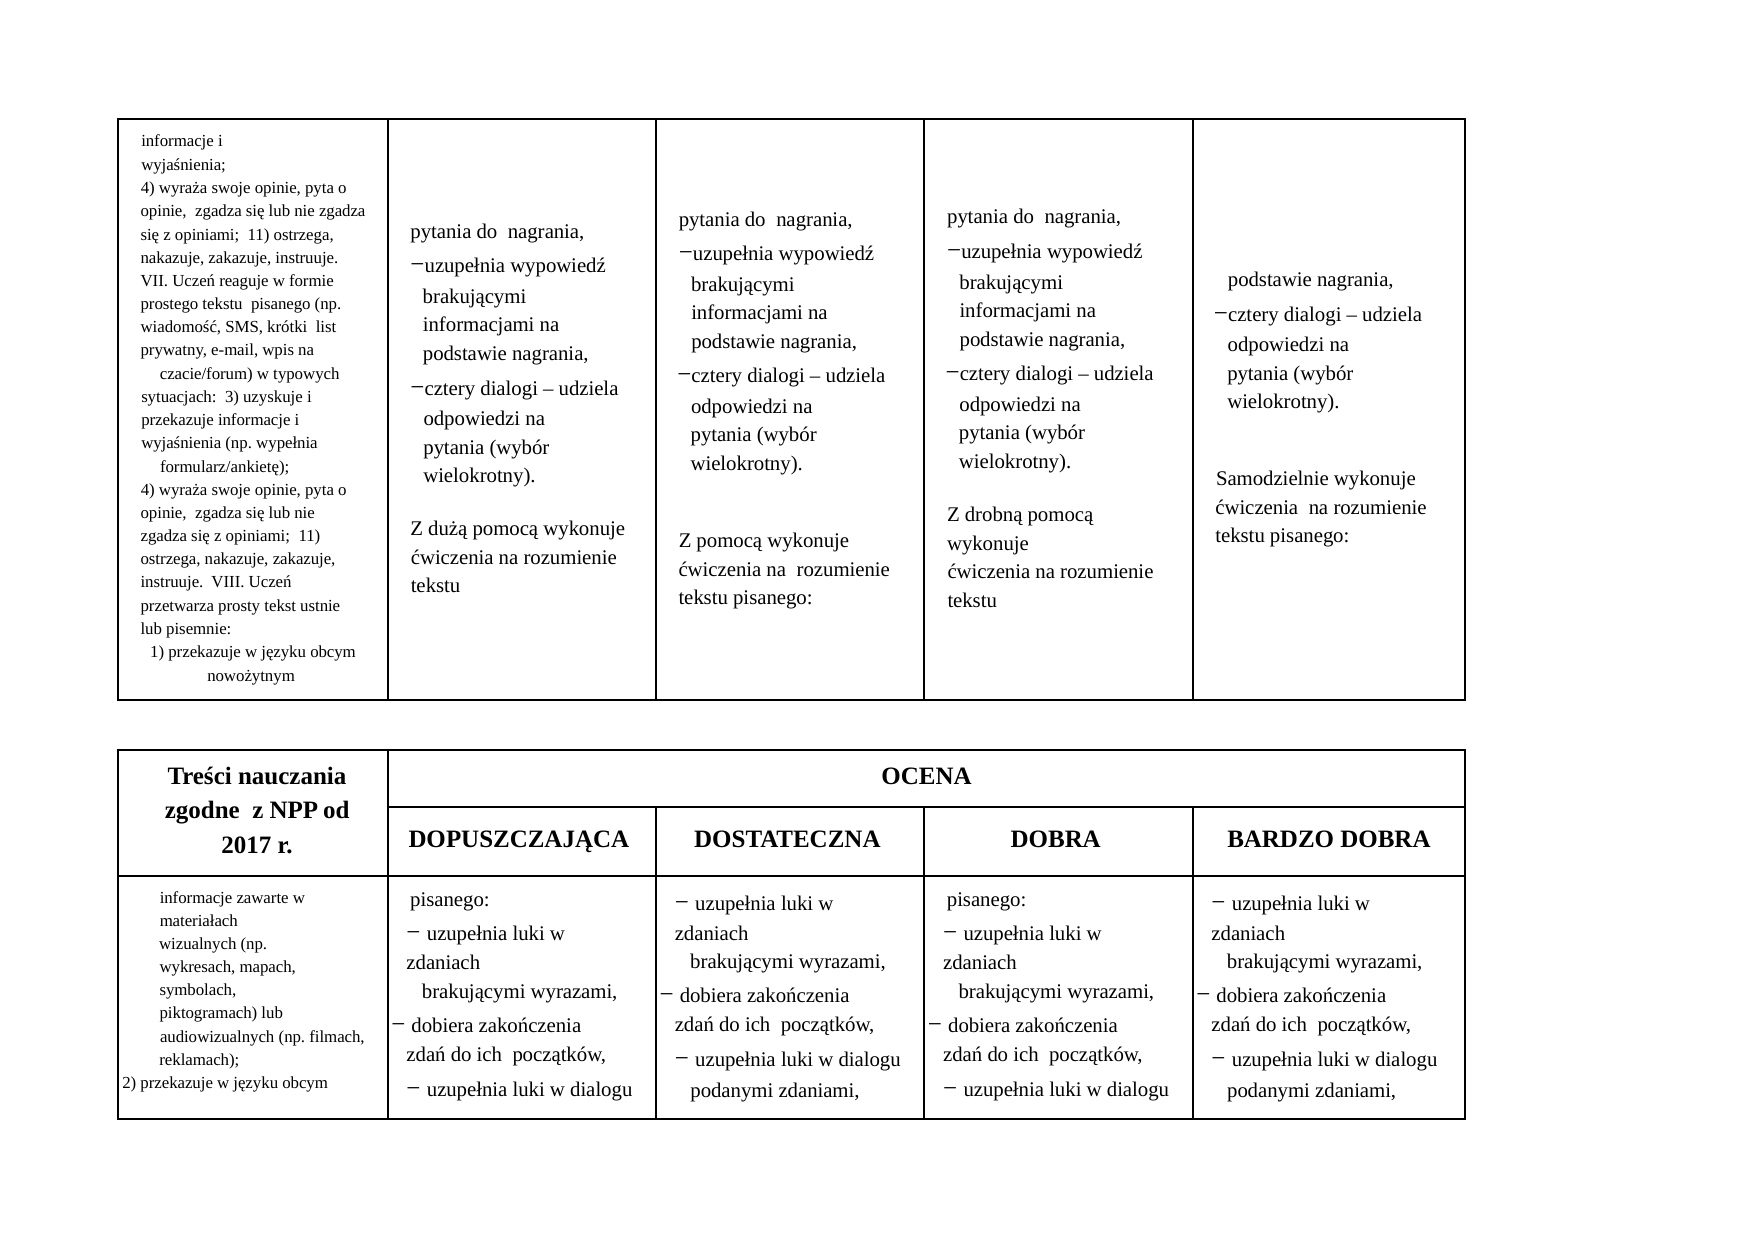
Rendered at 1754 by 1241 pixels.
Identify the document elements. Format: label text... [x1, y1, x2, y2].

table_cell pytania do nagrania, −uzupełnia wypowiedź brakującymi informacjami na podstawie nagrania, −cztery dialogi – udziela odpowiedzi na pytania (wybór wielokrotny). Z pomocą wykonuje ćwiczenia na rozumienie tekstu pisanego: [657, 120, 923, 699]
table_cell DOSTATECZNA [657, 808, 923, 875]
table_cell BARDZO DOBRA [1194, 808, 1464, 875]
table_cell − uzupełnia luki w zdaniach brakującymi wyrazami, − dobiera zakończenia zdań do ich początków, − uzupełnia luki w dialogu podanymi zdaniami, [1194, 877, 1464, 1118]
table_cell pisanego: − uzupełnia luki w zdaniach brakującymi wyrazami, − dobiera zakończenia zdań do ich początków, − uzupełnia luki w dialogu [925, 877, 1192, 1118]
table_cell pytania do nagrania, −uzupełnia wypowiedź brakującymi informacjami na podstawie nagrania, −cztery dialogi – udziela odpowiedzi na pytania (wybór wielokrotny). Z drobną pomocą wykonuje ćwiczenia na rozumienie tekstu [925, 120, 1192, 699]
table_cell informacje zawarte w materiałach wizualnych (np. wykresach, mapach, symbolach, piktogramach) lub audiowizualnych (np. filmach, reklamach); 2) przekazuje w języku obcym [119, 877, 387, 1118]
table_cell pisanego: − uzupełnia luki w zdaniach brakującymi wyrazami, − dobiera zakończenia zdań do ich początków, − uzupełnia luki w dialogu [389, 877, 655, 1118]
table_cell informacje i wyjaśnienia; 4) wyraża swoje opinie, pyta o opinie, zgadza się lub nie zgadza się z opiniami; 11) ostrzega, nakazuje, zakazuje, instruuje. VII. Uczeń reaguje w formie prostego tekstu pisanego (np. wiadomość, SMS, krótki list prywatny, e-mail, wpis na czacie/forum) w typowych sytuacjach: 3) uzyskuje i przekazuje informacje i wyjaśnienia (np. wypełnia formularz/ankietę); 4) wyraża swoje opinie, pyta o opinie, zgadza się lub nie zgadza się z opiniami; 11) ostrzega, nakazuje, zakazuje, instruuje. VIII. Uczeń przetwarza prosty tekst ustnie lub pisemnie: 1) przekazuje w języku obcym nowożytnym [119, 120, 387, 699]
table_cell podstawie nagrania, −cztery dialogi – udziela odpowiedzi na pytania (wybór wielokrotny). Samodzielnie wykonuje ćwiczenia na rozumienie tekstu pisanego: [1194, 120, 1464, 699]
table_cell − uzupełnia luki w zdaniach brakującymi wyrazami, − dobiera zakończenia zdań do ich początków, − uzupełnia luki w dialogu podanymi zdaniami, [657, 877, 923, 1118]
table_cell DOBRA [925, 808, 1192, 875]
table_header OCENA [389, 751, 1464, 806]
table_cell pytania do nagrania, −uzupełnia wypowiedź brakującymi informacjami na podstawie nagrania, −cztery dialogi – udziela odpowiedzi na pytania (wybór wielokrotny). Z dużą pomocą wykonuje ćwiczenia na rozumienie tekstu [389, 120, 655, 699]
table_header Treści nauczania zgodne z NPP od 2017 r. [119, 751, 387, 875]
table_cell DOPUSZCZAJĄCA [389, 808, 655, 875]
